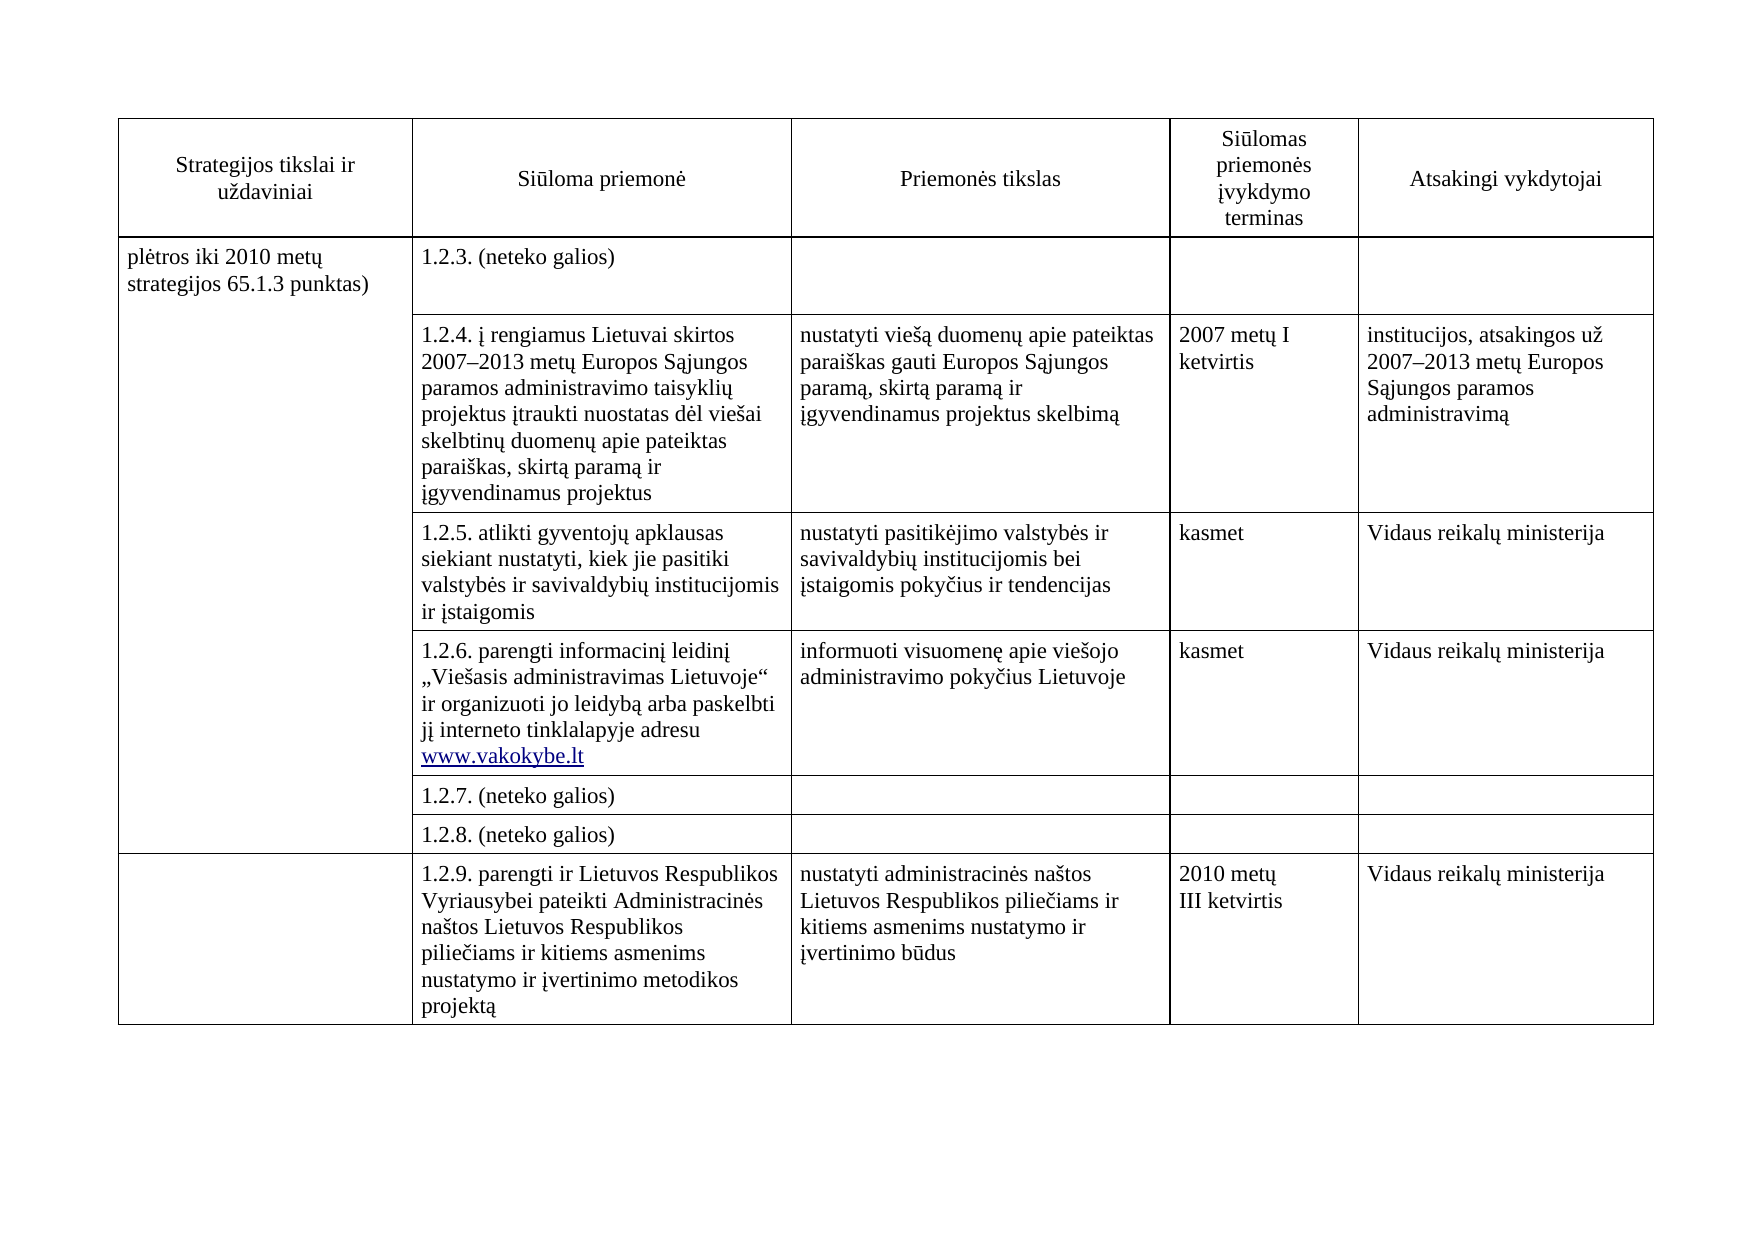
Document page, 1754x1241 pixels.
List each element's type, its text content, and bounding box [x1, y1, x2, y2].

table_cell 2010 metų III ketvirtis [1171, 854, 1358, 1024]
table_cell [1359, 815, 1653, 853]
table_cell plėtros iki 2010 metų strategijos 65.1.3 punktas) [119, 238, 412, 853]
table_cell [792, 238, 1169, 314]
table_cell nustatyti viešą duomenų apie pateiktas paraiškas gauti Europos Sąjungos paramą, skirtą paramą ir įgyvendinamus projektus skelbimą [792, 315, 1169, 512]
table_cell 1.2.4. į rengiamus Lietuvai skirtos 2007–2013 metų Europos Sąjungos paramos administravimo taisyklių projektus įtraukti nuostatas dėl viešai skelbtinų duomenų apie pateiktas paraiškas, skirtą paramą ir įgyvendinamus projektus [413, 315, 791, 512]
table_cell 1.2.6. parengti informacinį leidinį „Viešasis administravimas Lietuvoje“ ir organizuoti jo leidybą arba paskelbti jį interneto tinklalapyje adresu www.vakokybe.lt [413, 631, 791, 775]
table_cell [1359, 776, 1653, 814]
table_cell [1171, 815, 1358, 853]
table_header Priemonės tikslas [792, 119, 1169, 236]
table_cell 1.2.3. (neteko galios) [413, 238, 791, 314]
table_cell institucijos, atsakingos už 2007–2013 metų Europos Sąjungos paramos administravimą [1359, 315, 1653, 512]
table_cell Vidaus reikalų ministerija [1359, 513, 1653, 630]
table_cell nustatyti pasitikėjimo valstybės ir savivaldybių institucijomis bei įstaigomis pokyčius ir tendencijas [792, 513, 1169, 630]
table_cell [792, 776, 1169, 814]
table_cell informuoti visuomenę apie viešojo administravimo pokyčius Lietuvoje [792, 631, 1169, 775]
table_cell nustatyti administracinės naštos Lietuvos Respublikos piliečiams ir kitiems asmenims nustatymo ir įvertinimo būdus [792, 854, 1169, 1024]
table_cell 1.2.7. (neteko galios) [413, 776, 791, 814]
table_header Siūloma priemonė [413, 119, 791, 236]
table_header Strategijos tikslai ir uždaviniai [119, 119, 412, 236]
table_cell 2007 metų I ketvirtis [1171, 315, 1358, 512]
table_cell [1171, 776, 1358, 814]
table_cell Vidaus reikalų ministerija [1359, 631, 1653, 775]
table_header Siūlomas priemonės įvykdymo terminas [1171, 119, 1358, 236]
table_cell [1359, 238, 1653, 314]
table_cell [792, 815, 1169, 853]
table_cell Vidaus reikalų ministerija [1359, 854, 1653, 1024]
table_cell 1.2.8. (neteko galios) [413, 815, 791, 853]
table_cell [119, 854, 412, 1024]
table_cell [1171, 238, 1358, 314]
table_cell 1.2.5. atlikti gyventojų apklausas siekiant nustatyti, kiek jie pasitiki valstybės ir savivaldybių institucijomis ir įstaigomis [413, 513, 791, 630]
table_cell kasmet [1171, 513, 1358, 630]
table_cell 1.2.9. parengti ir Lietuvos Respublikos Vyriausybei pateikti Administracinės naštos Lietuvos Respublikos piliečiams ir kitiems asmenims nustatymo ir įvertinimo metodikos projektą [413, 854, 791, 1024]
table_header Atsakingi vykdytojai [1359, 119, 1653, 236]
table_cell kasmet [1171, 631, 1358, 775]
